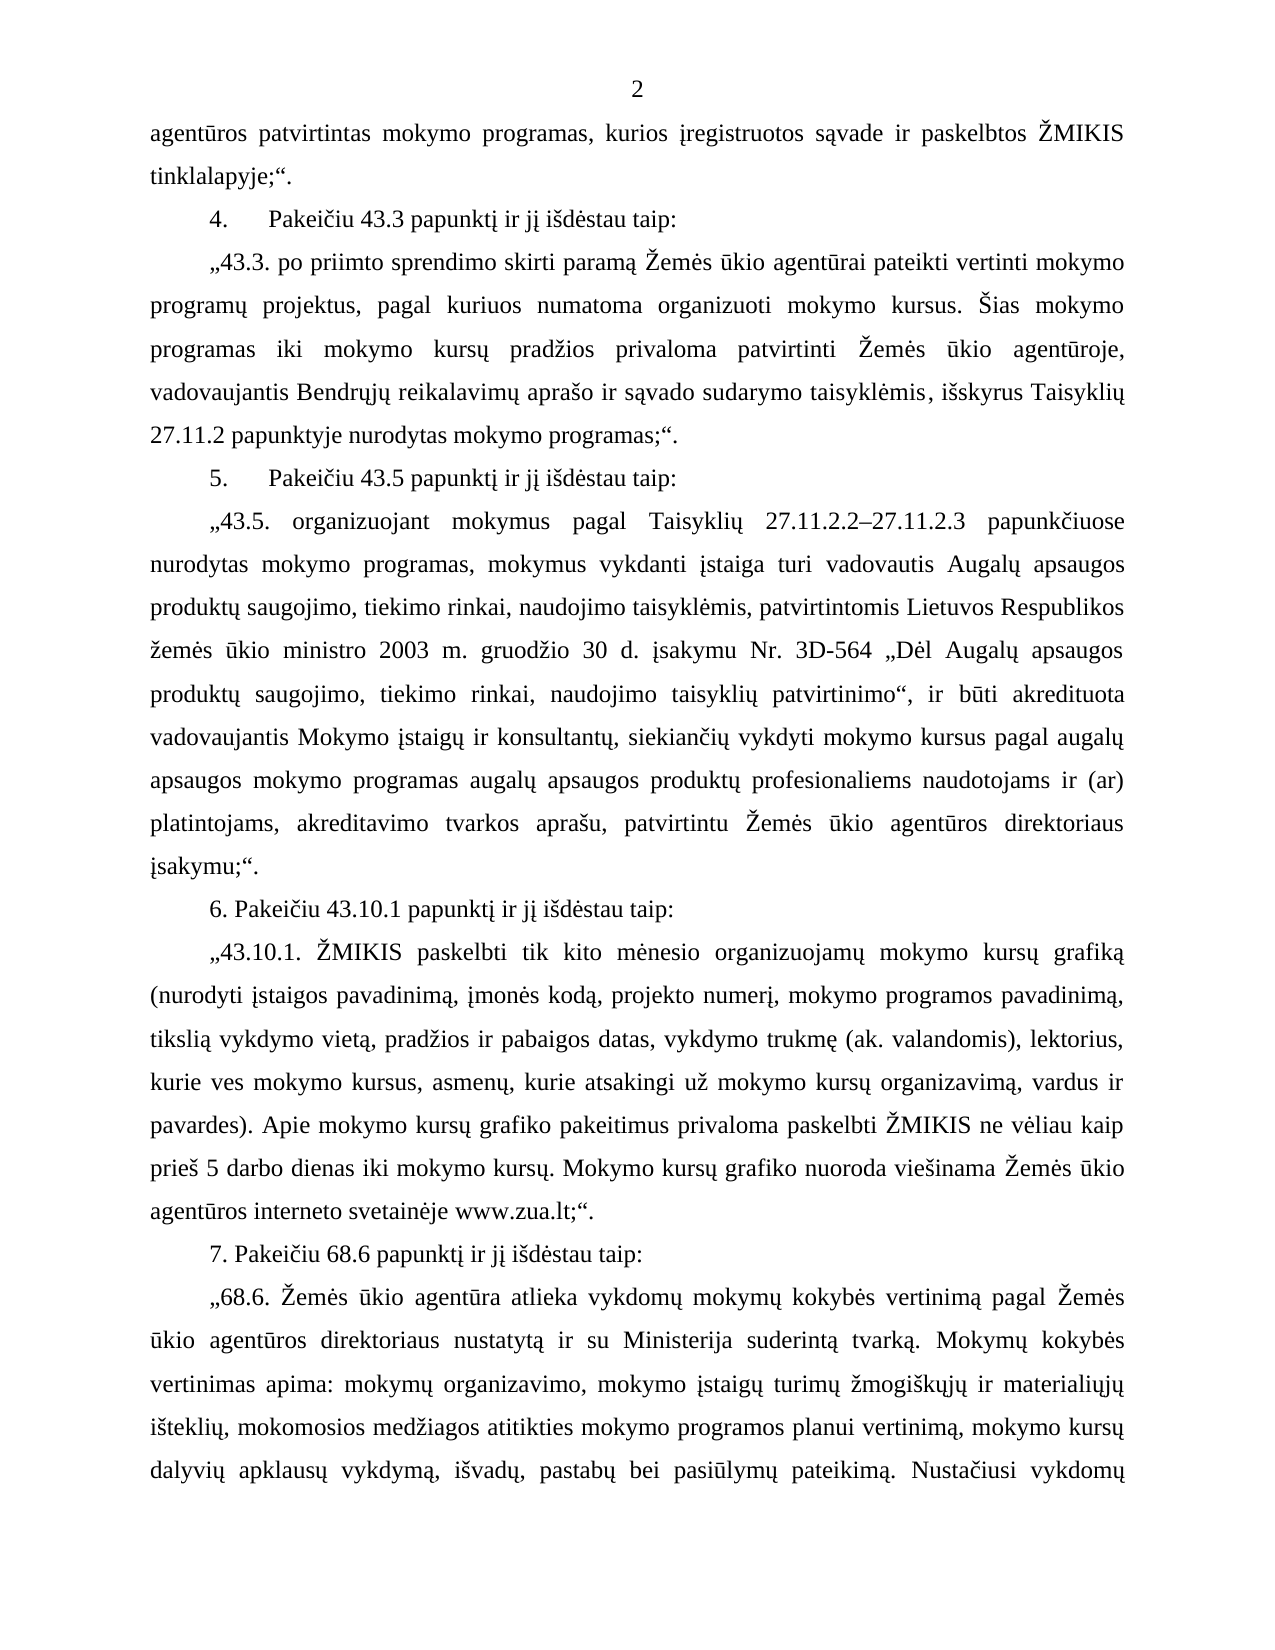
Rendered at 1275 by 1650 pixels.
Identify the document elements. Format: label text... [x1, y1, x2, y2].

text agentūros patvirtintas mokymo programas, kurios įregistruotos sąvade ir paskelbtos ŽMIKIS tinklalapyje;“. [150, 118, 1125, 190]
text 4. Pakeičiu 43.3 papunktį ir jį išdėstau taip: [150, 204, 1125, 233]
text 5. Pakeičiu 43.5 papunktį ir jį išdėstau taip: [150, 463, 1125, 492]
text 6. Pakeičiu 43.10.1 papunktį ir jį išdėstau taip: [150, 894, 1125, 923]
text „68.6. Žemės ūkio agentūra atlieka vykdomų mokymų kokybės vertinimą pagal Žemės ūkio agentūros direktoriaus nustatytą ir su Ministerija suderintą tvarką. Mokymų kokybės vertinimas apima: mokymų organizavimo, mokymo įstaigų turimų žmogiškųjų ir materialiųjų išteklių, mokomosios medžiagos atitikties mokymo programos planui vertinimą, mokymo kursų dalyvių apklausų vykdymą, išvadų, pastabų bei pasiūlymų pateikimą. Nustačiusi vykdomų [150, 1282, 1125, 1484]
text „43.10.1. ŽMIKIS paskelbti tik kito mėnesio organizuojamų mokymo kursų grafiką (nurodyti įstaigos pavadinimą, įmonės kodą, projekto numerį, mokymo programos pavadinimą, tikslią vykdymo vietą, pradžios ir pabaigos datas, vykdymo trukmę (ak. valandomis), lektorius, kurie ves mokymo kursus, asmenų, kurie atsakingi už mokymo kursų organizavimą, vardus ir pavardes). Apie mokymo kursų grafiko pakeitimus privaloma paskelbti ŽMIKIS ne vėliau kaip prieš 5 darbo dienas iki mokymo kursų. Mokymo kursų grafiko nuoroda viešinama Žemės ūkio agentūros interneto svetainėje www.zua.lt;“. [150, 937, 1125, 1225]
text „43.5. organizuojant mokymus pagal Taisyklių 27.11.2.2–27.11.2.3 papunkčiuose nurodytas mokymo programas, mokymus vykdanti įstaiga turi vadovautis Augalų apsaugos produktų saugojimo, tiekimo rinkai, naudojimo taisyklėmis, patvirtintomis Lietuvos Respublikos žemės ūkio ministro 2003 m. gruodžio 30 d. įsakymu Nr. 3D-564 „Dėl Augalų apsaugos produktų saugojimo, tiekimo rinkai, naudojimo taisyklių patvirtinimo“, ir būti akredituota vadovaujantis Mokymo įstaigų ir konsultantų, siekiančių vykdyti mokymo kursus pagal augalų apsaugos mokymo programas augalų apsaugos produktų profesionaliems naudotojams ir (ar) platintojams, akreditavimo tvarkos aprašu, patvirtintu Žemės ūkio agentūros direktoriaus įsakymu;“. [150, 506, 1125, 880]
text „43.3. po priimto sprendimo skirti paramą Žemės ūkio agentūrai pateikti vertinti mokymo programų projektus, pagal kuriuos numatoma organizuoti mokymo kursus. Šias mokymo programas iki mokymo kursų pradžios privaloma patvirtinti Žemės ūkio agentūroje, vadovaujantis Bendrųjų reikalavimų aprašo ir sąvado sudarymo taisyklėmis, išskyrus Taisyklių 27.11.2 papunktyje nurodytas mokymo programas;“. [150, 247, 1125, 449]
text 7. Pakeičiu 68.6 papunktį ir jį išdėstau taip: [150, 1239, 1125, 1268]
